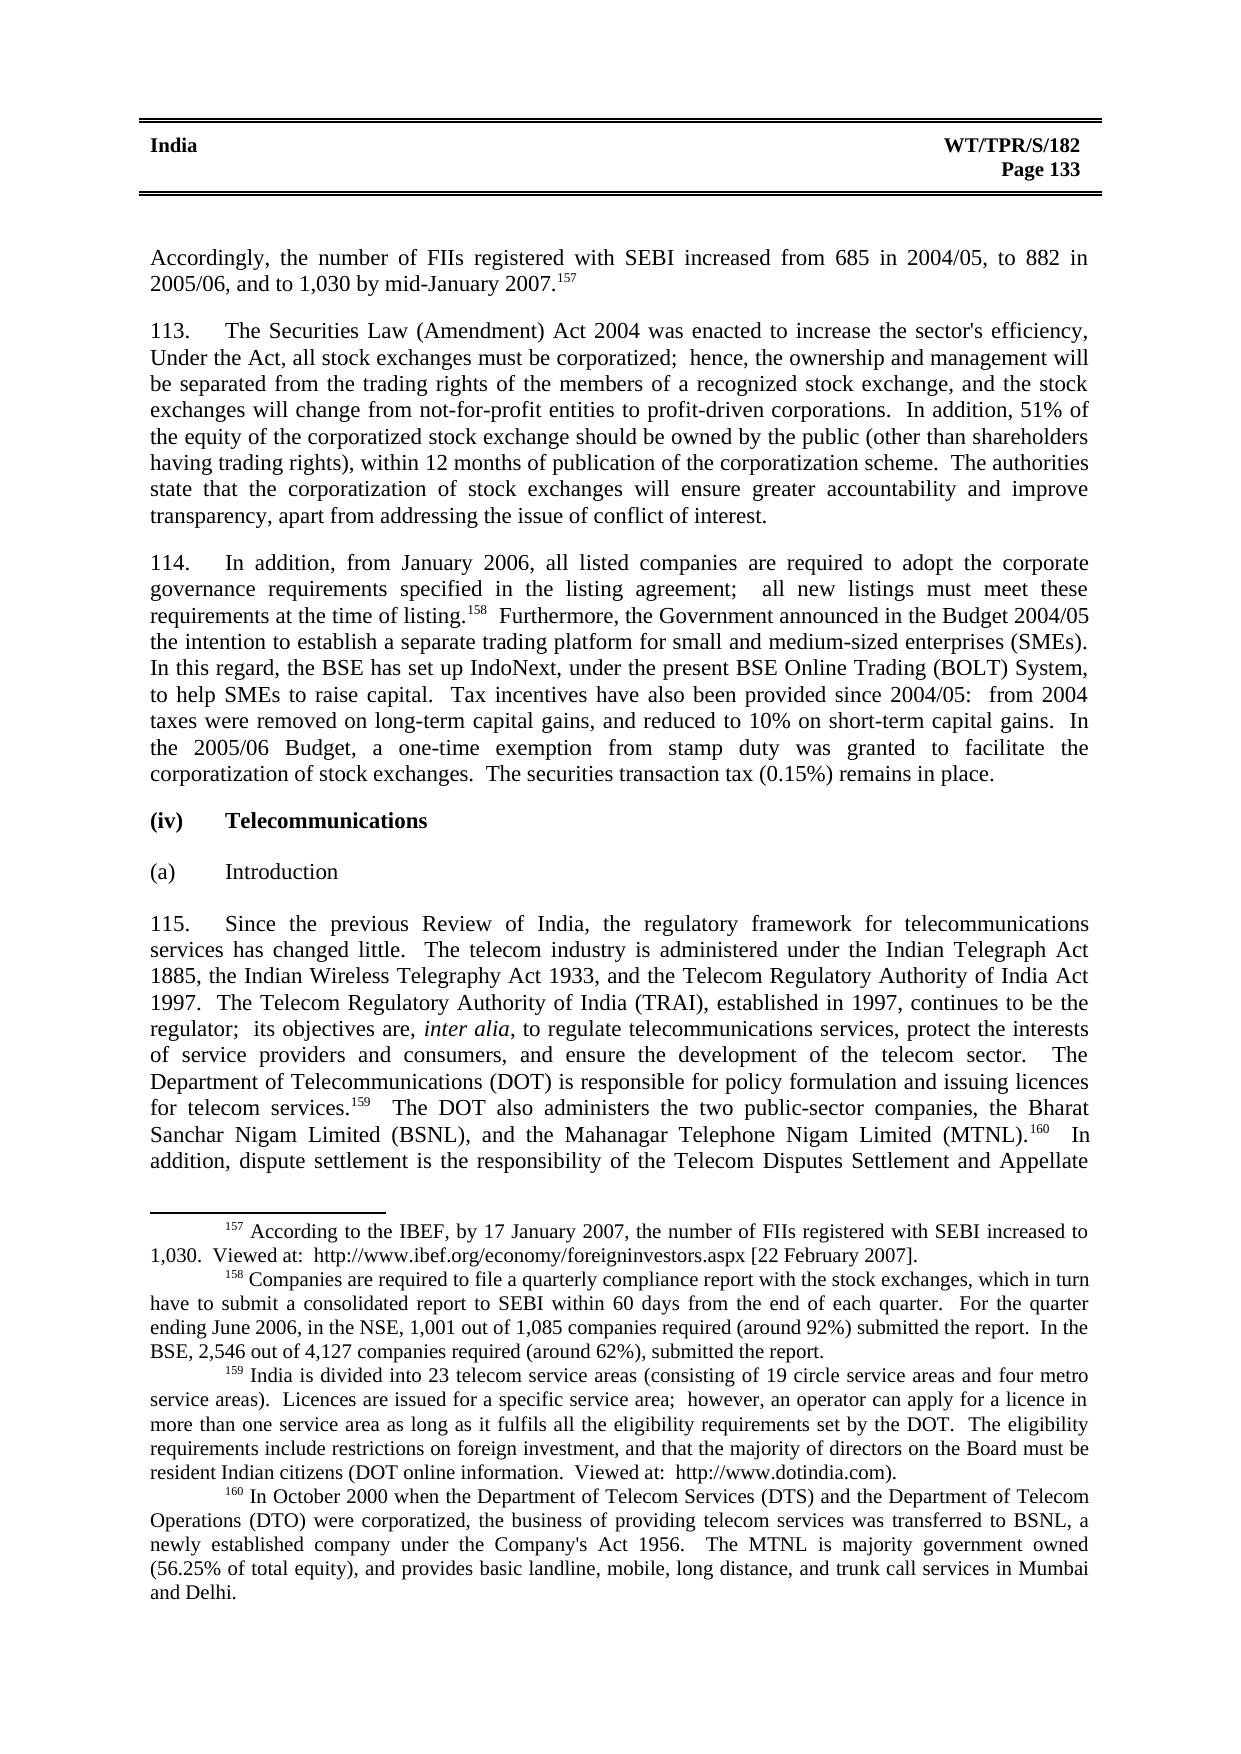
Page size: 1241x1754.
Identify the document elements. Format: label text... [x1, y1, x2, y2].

list Foreign investment is allowed, either in the form of foreign institutional investment (FII), or their sub-accounts. FIIs are permitted to invest in all types of securities, but are generally restricted to a maximum of 24% of a company's paid-up capital; this restriction can be increased to the sectoral limit. Furthermore, FII investment is limited to US$2 billion in government securities, US$1.5 billion in corporate securities, and US$9 billion for external commercial borrowings. Accordingly, the number of FIIs registered with SEBI increased from 685 in 2004/05, to 882 in 2005/06, and to 1,030 by mid-January 2007. [150, 244, 1090, 297]
list Since the previous Review of India, the regulatory framework for telecommunications services has changed little. The telecom industry is administered under the Indian Telegraph Act 1885, the Indian Wireless Telegraphy Act 1933, and the Telecom Regulatory Authority of India Act 1997. The Telecom Regulatory Authority of India (TRAI), established in 1997, continues to be the regulator; its objectives are, inter alia, to regulate telecommunications services, protect the interests of service providers and consumers, and ensure the development of the telecom sector. The Department of Telecommunications (DOT) is responsible for policy formulation and issuing licences for telecom services. The DOT also administers the two public-sector companies, the Bharat Sanchar Nigam Limited (BSNL), and the Mahanagar Telephone Nigam Limited (MTNL). In addition, dispute settlement is the responsibility of the Telecom Disputes Settlement and Appellate [150, 910, 1090, 1173]
subtitle Introduction [150, 858, 1090, 885]
list India is divided into 23 telecom service areas (consisting of 19 circle service areas and four metro service areas). Licences are issued for a specific service area; however, an operator can apply for a licence in more than one service area as long as it fulfils all the eligibility requirements set by the DOT. The eligibility requirements include restrictions on foreign investment, and that the majority of directors on the Board must be resident Indian citizens (DOT online information. Viewed at: http://www.dotindia.com). [150, 1363, 1090, 1484]
list Companies are required to file a quarterly compliance report with the stock exchanges, which in turn have to submit a consolidated report to SEBI within 60 days from the end of each quarter. For the quarter ending June 2006, in the NSE, 1,001 out of 1,085 companies required (around 92%) submitted the report. In the BSE, 2,546 out of 4,127 companies required (around 62%), submitted the report. [150, 1267, 1090, 1363]
list According to the IBEF, by 17 January 2007, the number of FIIs registered with SEBI increased to 1,030. Viewed at: http://www.ibef.org/economy/foreigninvestors.aspx [22 February 2007]. [150, 1219, 1090, 1267]
list In addition, from January 2006, all listed companies are required to adopt the corporate governance requirements specified in the listing agreement; all new listings must meet these requirements at the time of listing. Furthermore, the Government announced in the Budget 2004/05 the intention to establish a separate trading platform for small and medium-sized enterprises (SMEs). In this regard, the BSE has set up IndoNext, under the present BSE Online Trading (BOLT) System, to help SMEs to raise capital. Tax incentives have also been provided since 2004/05: from 2004 taxes were removed on long-term capital gains, and reduced to 10% on short-term capital gains. In the 2005/06 Budget, a one-time exemption from stamp duty was granted to facilitate the corporatization of stock exchanges. The securities transaction tax (0.15%) remains in place. [150, 549, 1090, 786]
list The Securities Law (Amendment) Act 2004 was enacted to increase the sector's efficiency, Under the Act, all stock exchanges must be corporatized; hence, the ownership and management will be separated from the trading rights of the members of a recognized stock exchange, and the stock exchanges will change from not-for-profit entities to profit-driven corporations. In addition, 51% of the equity of the corporatized stock exchange should be owned by the public (other than shareholders having trading rights), within 12 months of publication of the corporatization scheme. The authorities state that the corporatization of stock exchanges will ensure greater accountability and improve transparency, apart from addressing the issue of conflict of interest. [150, 317, 1090, 528]
subtitle Telecommunications [150, 807, 1090, 833]
list In October 2000 when the Department of Telecom Services (DTS) and the Department of Telecom Operations (DTO) were corporatized, the business of providing telecom services was transferred to BSNL, a newly established company under the Company's Act 1956. The MTNL is majority government owned (56.25% of total equity), and provides basic landline, mobile, long distance, and trunk call services in Mumbai and Delhi. [150, 1484, 1090, 1604]
